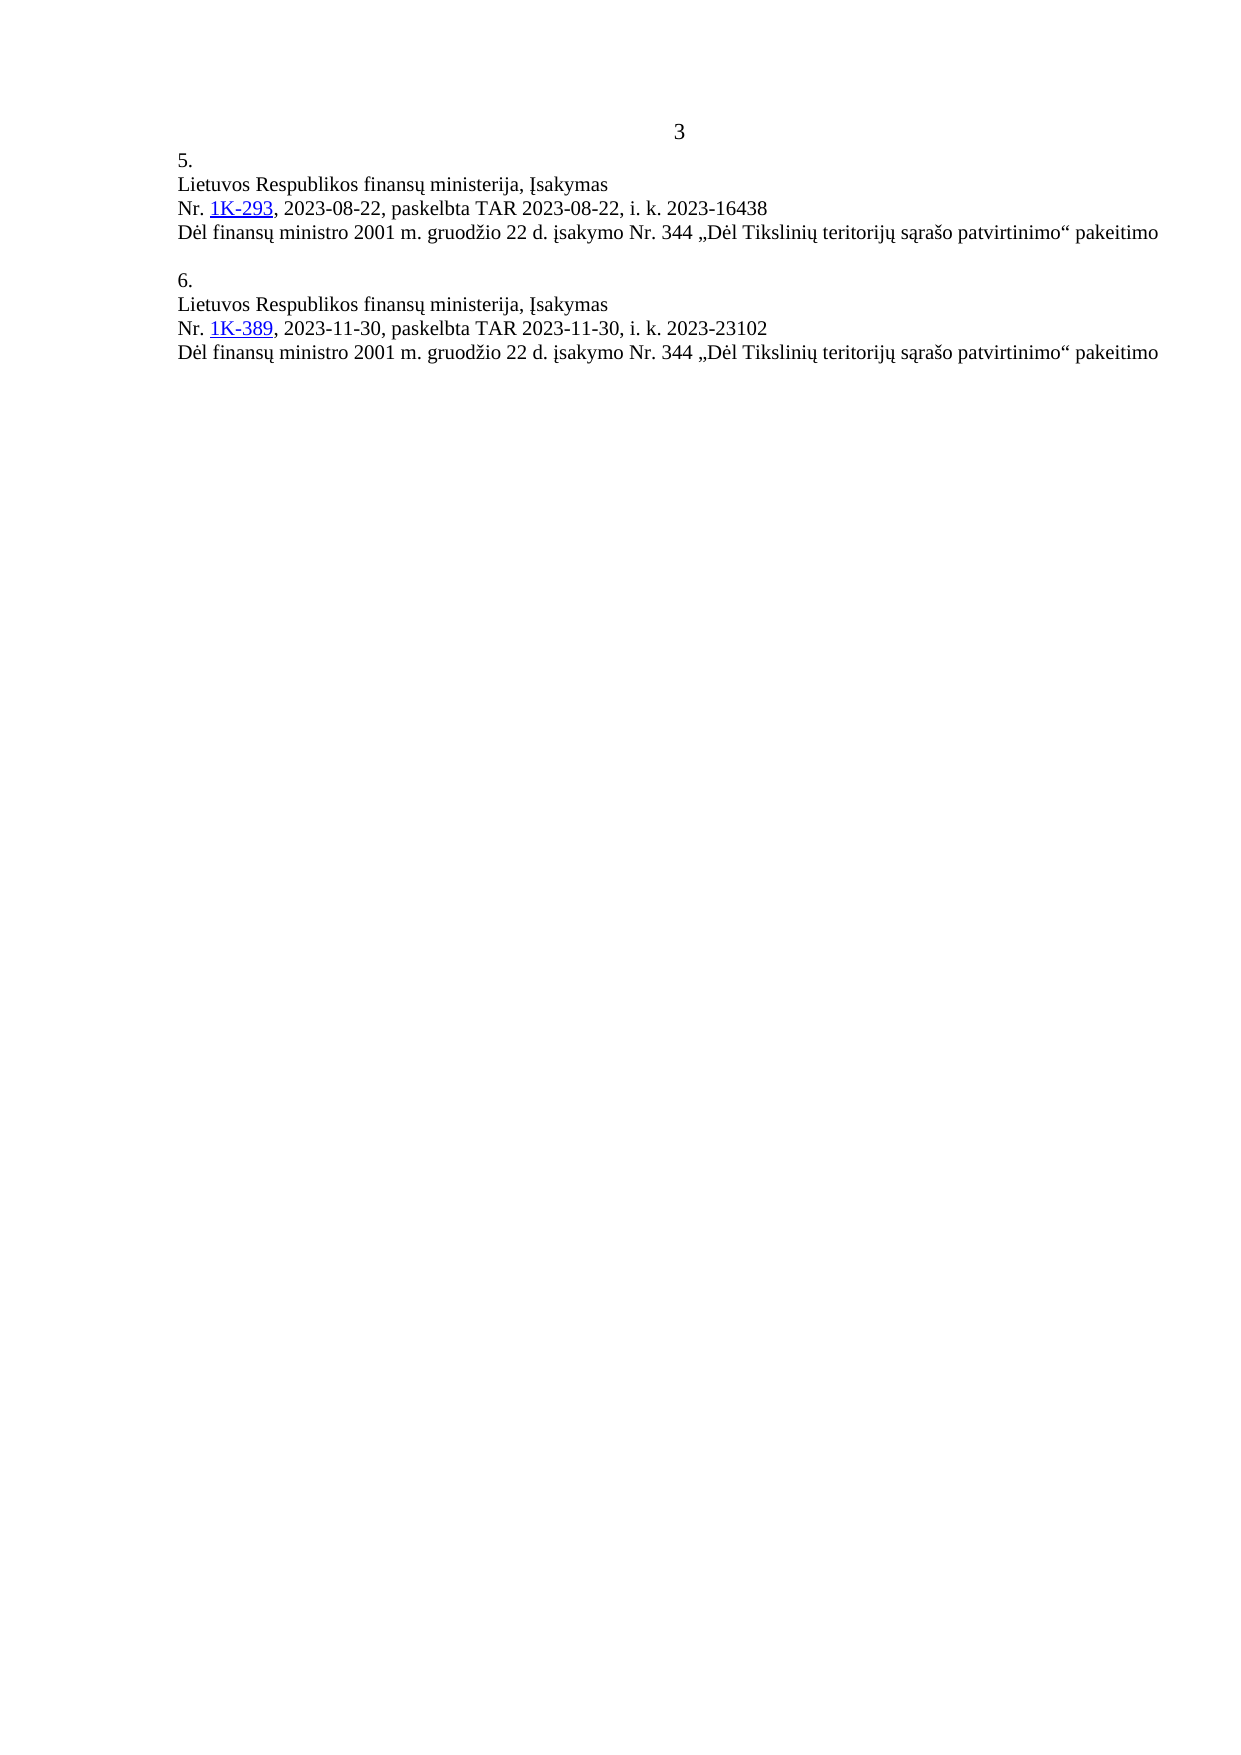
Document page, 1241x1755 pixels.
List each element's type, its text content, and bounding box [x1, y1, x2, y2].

text Lietuvos Respublikos finansų ministerija, Įsakymas [177, 172, 1181, 196]
text 6. [177, 268, 1181, 292]
text Dėl finansų ministro 2001 m. gruodžio 22 d. įsakymo Nr. 344 „Dėl Tikslinių teritorijų sąrašo patvirtinimo“ pakeitimo [177, 220, 1181, 244]
text Dėl finansų ministro 2001 m. gruodžio 22 d. įsakymo Nr. 344 „Dėl Tikslinių teritorijų sąrašo patvirtinimo“ pakeitimo [177, 340, 1181, 364]
text Nr. 1K-293, 2023-08-22, paskelbta TAR 2023-08-22, i. k. 2023-16438 [177, 196, 1181, 220]
text 5. [177, 148, 1181, 172]
text Nr. 1K-389, 2023-11-30, paskelbta TAR 2023-11-30, i. k. 2023-23102 [177, 316, 1181, 340]
text Lietuvos Respublikos finansų ministerija, Įsakymas [177, 292, 1181, 316]
